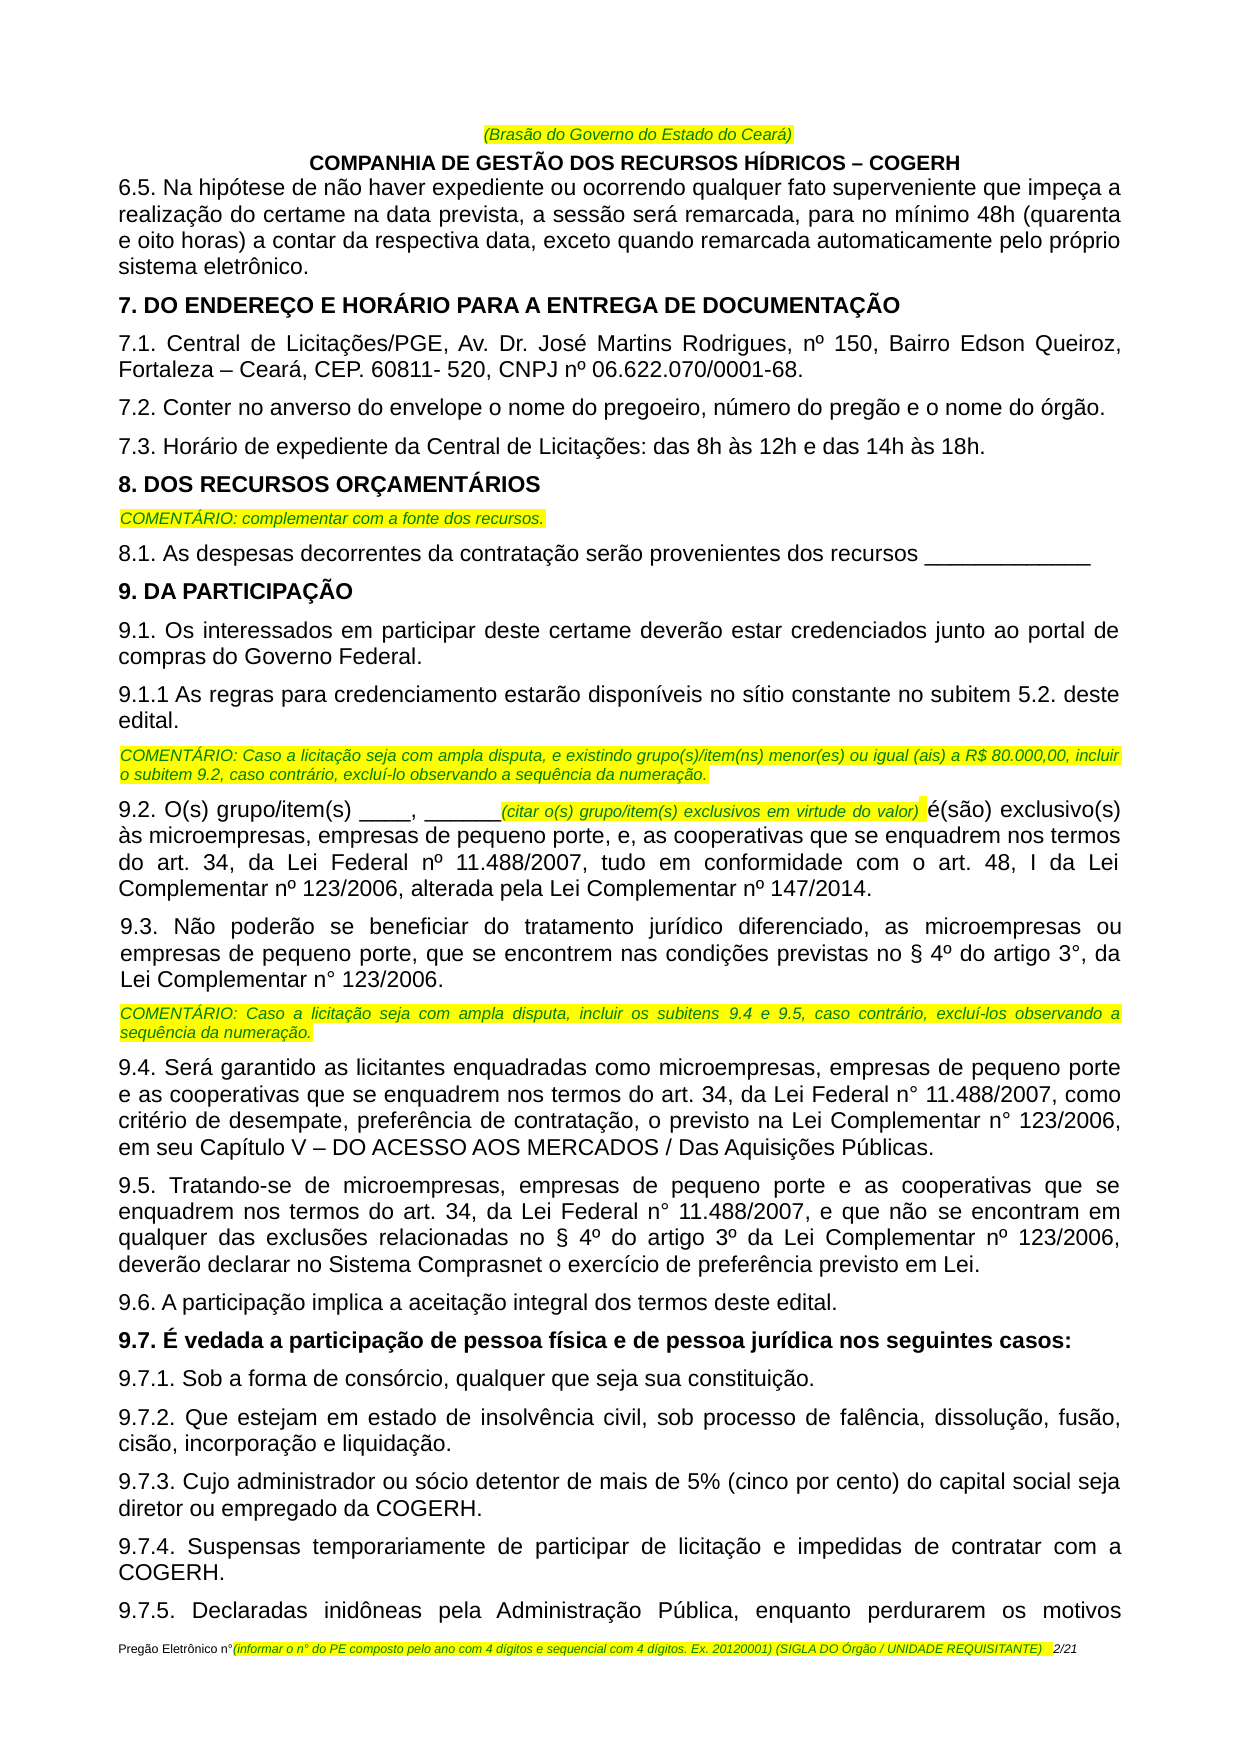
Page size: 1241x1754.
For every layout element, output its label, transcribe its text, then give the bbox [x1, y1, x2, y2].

text 9.7. É vedada a participação de pessoa física e de pessoa jurídica nos seguintes casos: [118, 1327, 1122, 1353]
text 8. DOS RECURSOS ORÇAMENTÁRIOS [118, 471, 1122, 497]
text 9.5. Tratando-se de microempresas, empresas de pequeno porte e as cooperativas que se enquadrem nos termos do art. 34, da Lei Federal n° 11.488/2007, e que não se encontram em qualquer das exclusões relacionadas no § 4º do artigo 3º da Lei Complementar nº 123/2006, deverão declarar no Sistema Comprasnet o exercício de preferência previsto em Lei. [118, 1172, 1121, 1277]
text 9.4. Será garantido as licitantes enquadradas como microempresas, empresas de pequeno porte e as cooperativas que se enquadrem nos termos do art. 34, da Lei Federal n° 11.488/2007, como critério de desempate, preferência de contratação, o previsto na Lei Complementar n° 123/2006, em seu Capítulo V – DO ACESSO AOS MERCADOS / Das Aquisições Públicas. [118, 1054, 1122, 1160]
text 9. DA PARTICIPAÇÃO [118, 578, 1122, 605]
text 9.2. O(s) grupo/item(s) ____, ______(citar o(s) grupo/item(s) exclusivos em virtude do valor) é(são) exclusivo(s) às microempresas, empresas de pequeno porte, e, as cooperativas que se enquadrem nos termos do art. 34, da Lei Federal nº 11.488/2007, tudo em conformidade com o art. 48, I da Lei Complementar nº 123/2006, alterada pela Lei Complementar nº 147/2014. [118, 796, 1121, 901]
text 6.5. Na hipótese de não haver expediente ou ocorrendo qualquer fato superveniente que impeça a realização do certame na data prevista, a sessão será remarcada, para no mínimo 48h (quarenta e oito horas) a contar da respectiva data, exceto quando remarcada automaticamente pelo próprio sistema eletrônico. [118, 174, 1122, 280]
text 8.1. As despesas decorrentes da contratação serão provenientes dos recursos _____________ [118, 540, 1122, 566]
text COMENTÁRIO: Caso a licitação seja com ampla disputa, incluir os subitens 9.4 e 9.5, caso contrário, excluí-los observando a sequência da numeração. [120, 1004, 1122, 1042]
text 9.7.3. Cujo administrador ou sócio detentor de mais de 5% (cinco por cento) do capital social seja diretor ou empregado da COGERH. [118, 1468, 1122, 1521]
text 9.1.1 As regras para credenciamento estarão disponíveis no sítio constante no subitem 5.2. deste edital. [118, 681, 1121, 734]
text 9.3. Não poderão se beneficiar do tratamento jurídico diferenciado, as microempresas ou empresas de pequeno porte, que se encontrem nas condições previstas no § 4º do artigo 3°, da Lei Complementar n° 123/2006. [120, 913, 1122, 992]
text 7. DO ENDEREÇO E HORÁRIO PARA A ENTREGA DE DOCUMENTAÇÃO [118, 292, 1122, 318]
text 9.7.4. Suspensas temporariamente de participar de licitação e impedidas de contratar com a COGERH. [118, 1533, 1122, 1586]
text 9.7.1. Sob a forma de consórcio, qualquer que seja sua constituição. [118, 1365, 1122, 1392]
text 9.1. Os interessados em participar deste certame deverão estar credenciados junto ao portal de compras do Governo Federal. [118, 617, 1121, 669]
text 7.3. Horário de expediente da Central de Licitações: das 8h às 12h e das 14h às 18h. [118, 433, 1122, 459]
text COMENTÁRIO: Caso a licitação seja com ampla disputa, e existindo grupo(s)/item(ns) menor(es) ou igual (ais) a R$ 80.000,00, incluir o subitem 9.2, caso contrário, excluí-lo observando a sequência da numeração. [120, 746, 1122, 784]
text 9.7.5. Declaradas inidôneas pela Administração Pública, enquanto perdurarem os motivos [118, 1597, 1122, 1624]
text 7.2. Conter no anverso do envelope o nome do pregoeiro, número do pregão e o nome do órgão. [118, 394, 1122, 421]
text 7.1. Central de Licitações/PGE, Av. Dr. José Martins Rodrigues, nº 150, Bairro Edson Queiroz, Fortaleza – Ceará, CEP. 60811- 520, CNPJ nº 06.622.070/0001-68. [118, 330, 1122, 382]
text COMENTÁRIO: complementar com a fonte dos recursos. [120, 509, 1122, 528]
text 9.6. A participação implica a aceitação integral dos termos deste edital. [118, 1289, 1121, 1315]
text 9.7.2. Que estejam em estado de insolvência civil, sob processo de falência, dissolução, fusão, cisão, incorporação e liquidação. [118, 1404, 1122, 1456]
